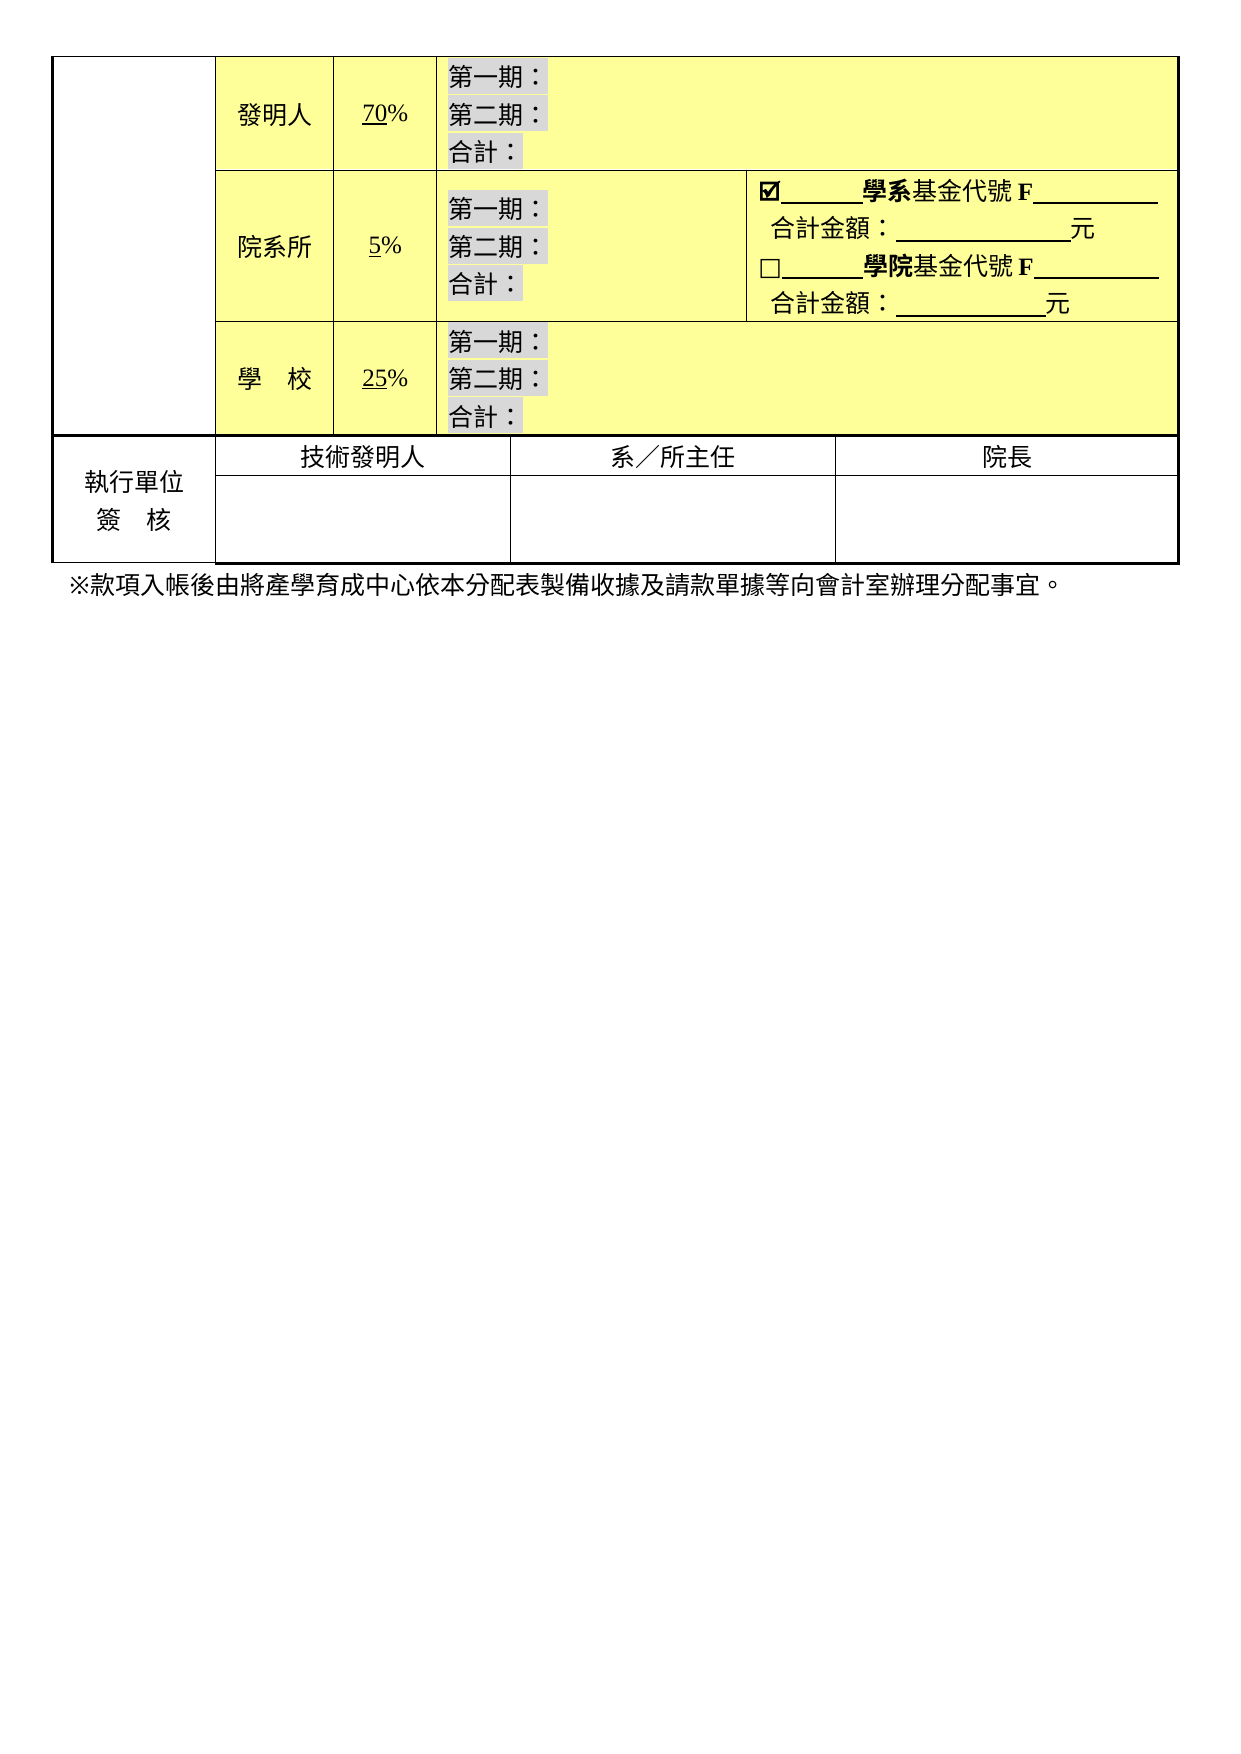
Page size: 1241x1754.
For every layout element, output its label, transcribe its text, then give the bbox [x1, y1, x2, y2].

table_cell 70% [334, 57, 436, 169]
table_cell [54, 57, 215, 434]
table_cell [216, 476, 510, 562]
table_cell [836, 476, 1177, 562]
table_cell 院系所 [216, 171, 333, 321]
table_cell 技術發明人 [216, 437, 510, 475]
table_cell  學系基金代號F 合計金額： 元 □ 學院基金代號F 合計金額： 元 [747, 171, 1177, 321]
text ※款項入帳後由將產學育成中心依本分配表製備收據及請款單據等向會計室辦理分配事宜。 [69, 565, 1117, 602]
table_cell [511, 476, 835, 562]
table_cell 5% [334, 171, 436, 321]
table_cell 發明人 [216, 57, 333, 169]
table_cell 第一期： 第二期： 合計： [437, 57, 1177, 169]
table_cell 系／所主任 [511, 437, 835, 475]
table_cell 第一期： 第二期： 合計： [437, 322, 1177, 434]
table_cell 學 校 [216, 322, 333, 434]
table_cell 執行單位 簽 核 [54, 437, 215, 562]
table_cell 院長 [836, 437, 1177, 475]
table_cell 第一期： 第二期： 合計： [437, 171, 746, 321]
table_cell 25% [334, 322, 436, 434]
